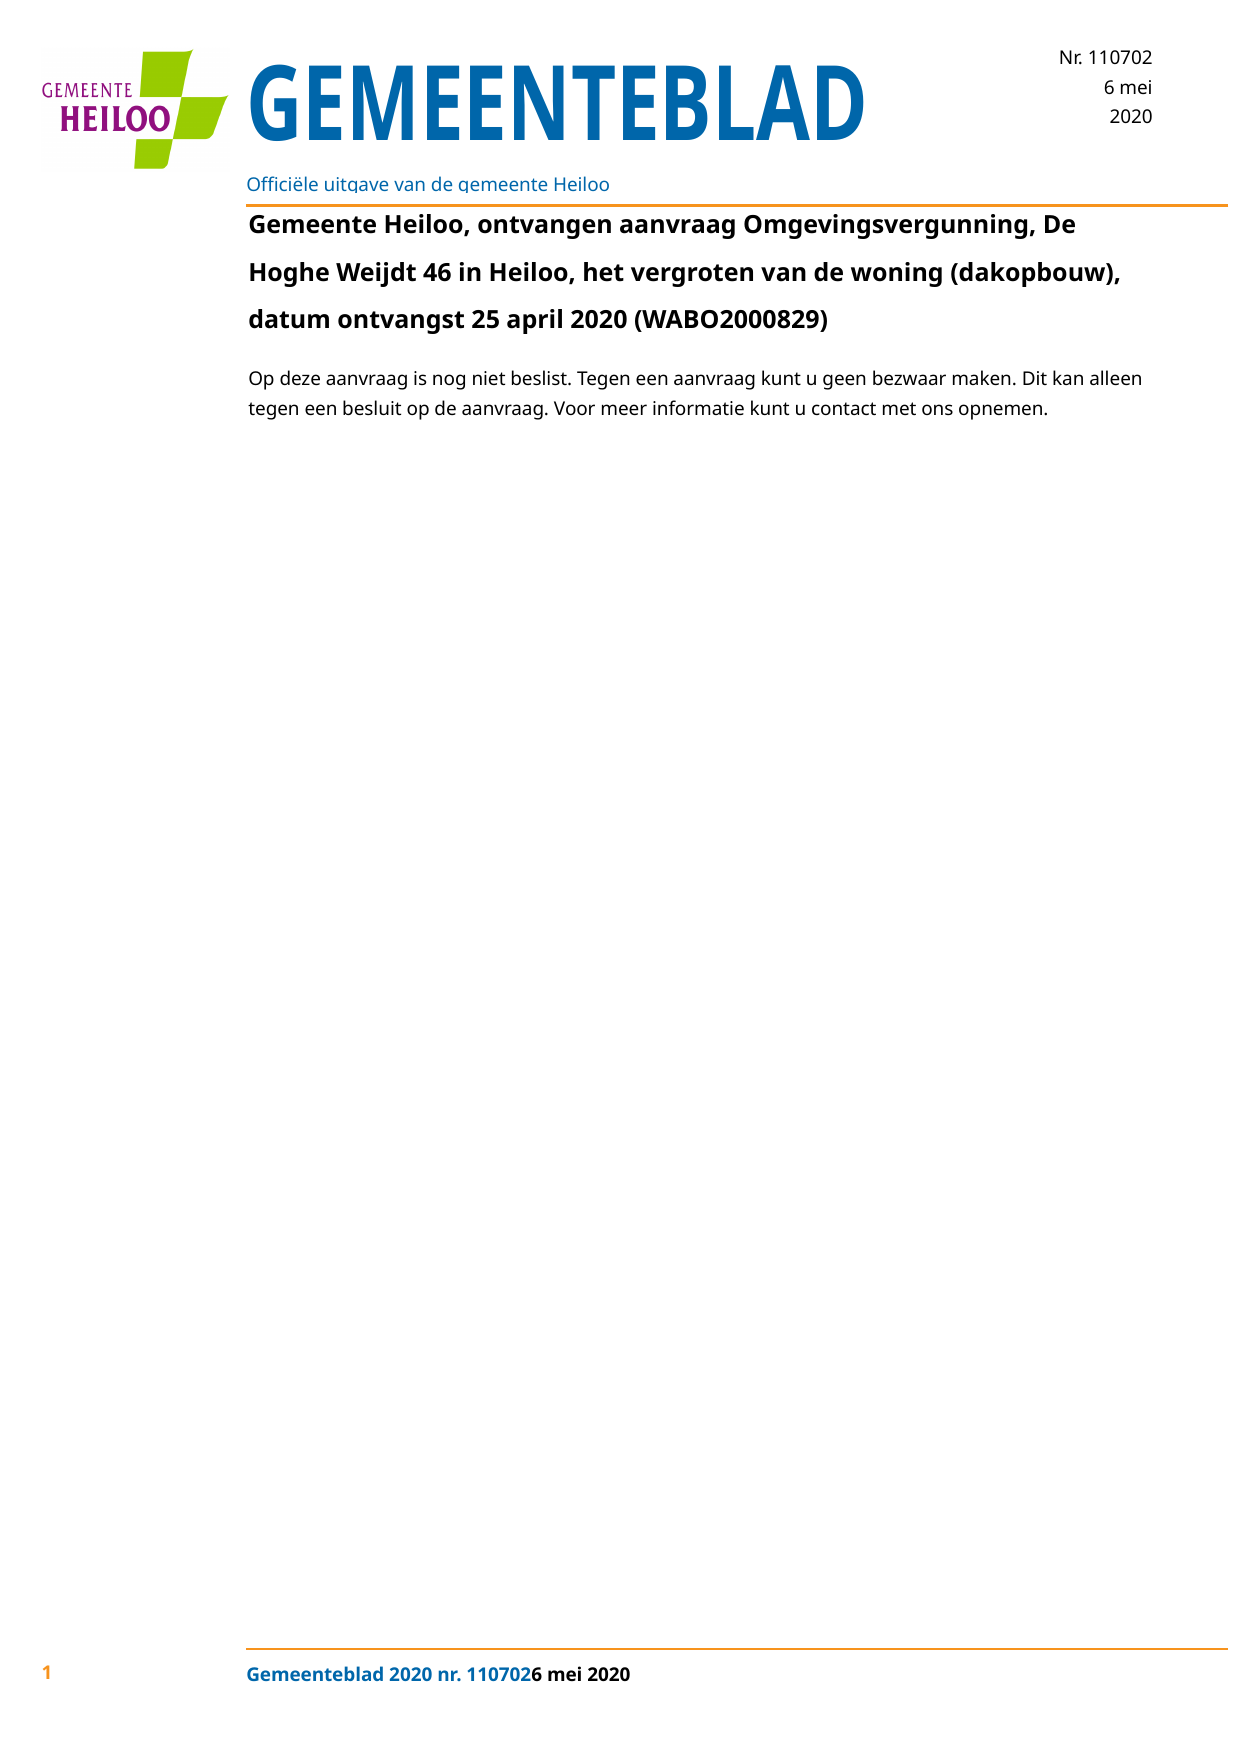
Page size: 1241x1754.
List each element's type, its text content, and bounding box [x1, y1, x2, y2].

picture [41, 47, 231, 172]
text Gemeente Heiloo, ontvangen aanvraag Omgevingsvergunning, De Hoghe Weijdt 46 in Heiloo, het vergroten van de woning (dakopbouw), datum ontvangst 25 april 2020 (WABO2000829) [248, 207, 1152, 336]
text Op deze aanvraag is nog niet beslist. Tegen een aanvraag kunt u geen bezwaar maken. Dit kan alleen tegen een besluit op de aanvraag. Voor meer informatie kunt u contact met ons opnemen. [248, 366, 1152, 421]
